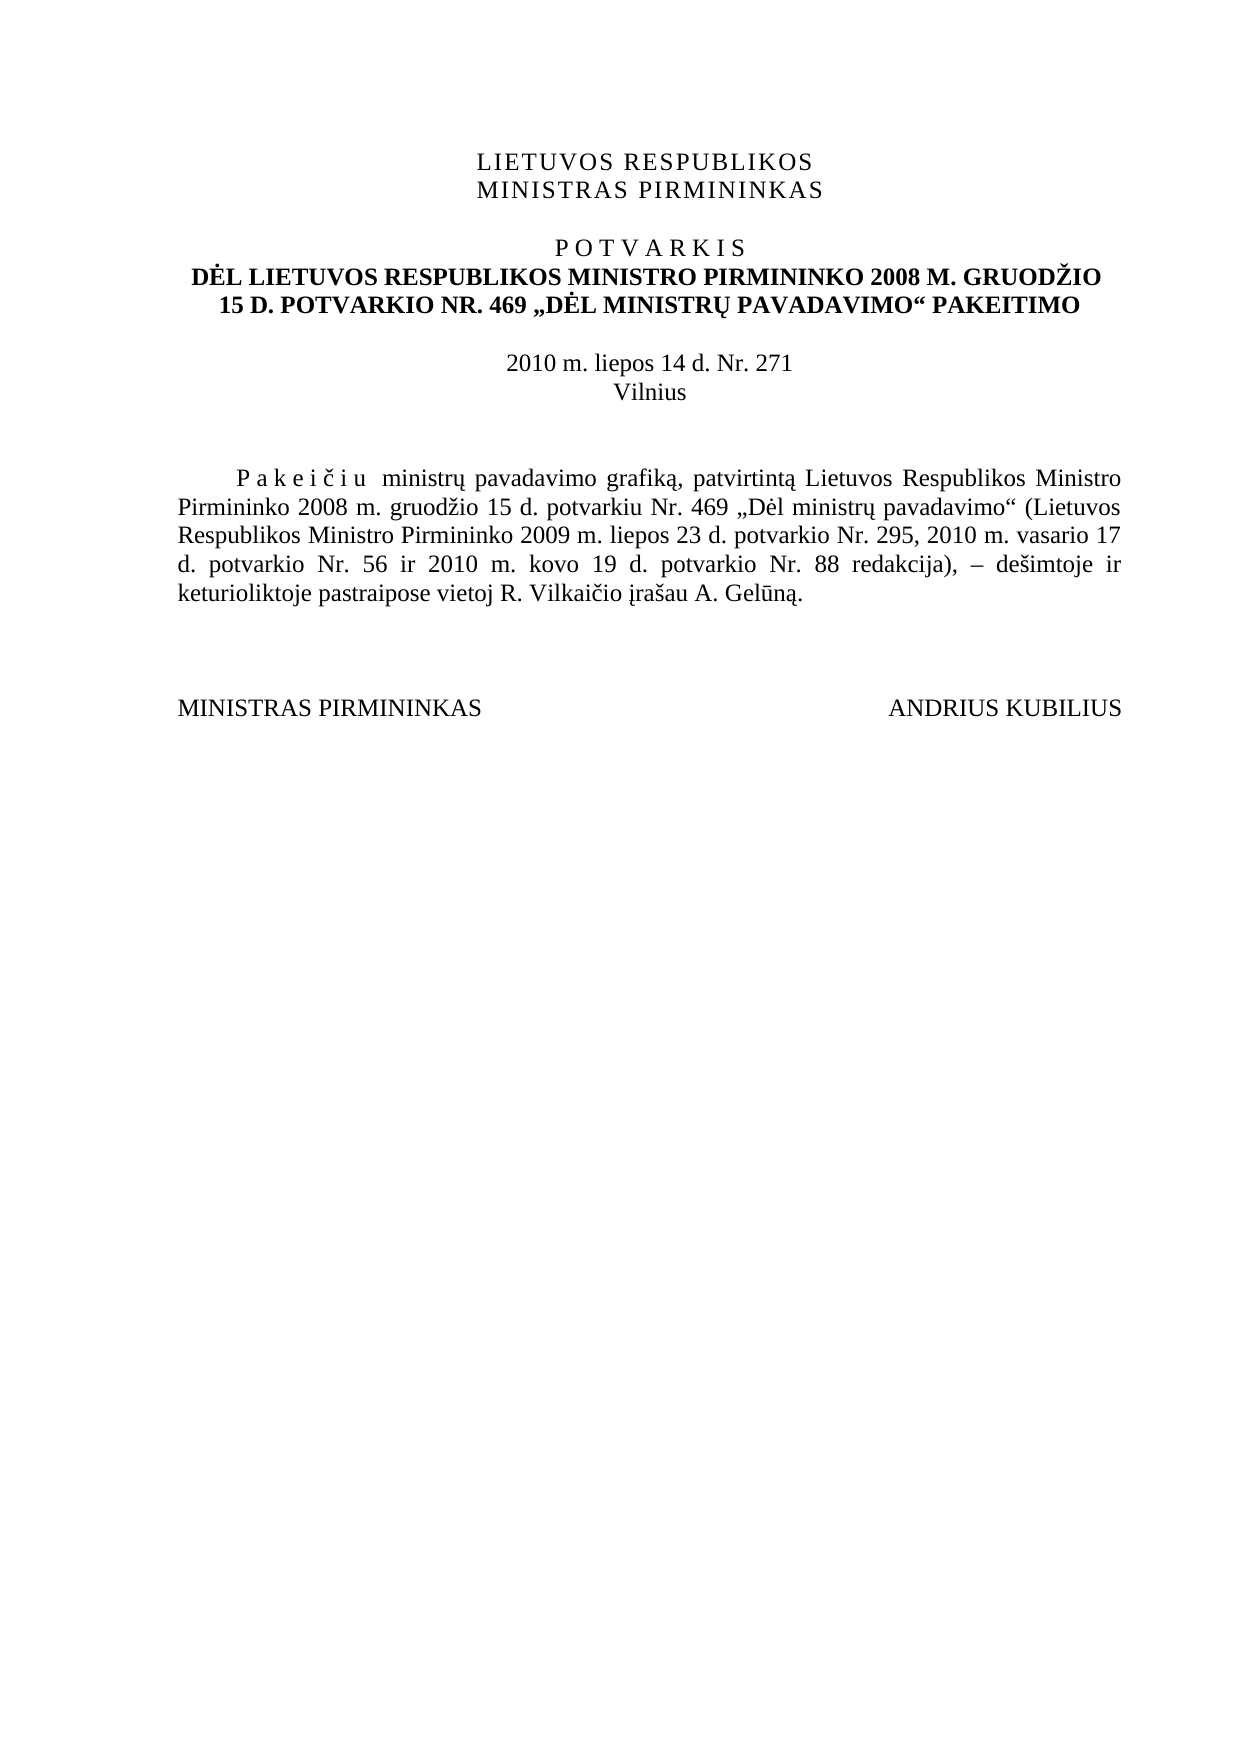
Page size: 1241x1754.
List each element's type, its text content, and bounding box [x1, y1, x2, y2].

text 2010 m. liepos 14 d. Nr. 271 [177, 348, 1122, 377]
text MINISTRAS PIRMININKAS ANDRIUS KUBILIUS [177, 693, 1122, 722]
text Pakeičiu ministrų pavadavimo grafiką, patvirtintą Lietuvos Respublikos Ministro Pirmininko 2008 m. gruodžio 15 d. potvarkiu Nr. 469 „Dėl ministrų pavadavimo“ (Lietuvos Respublikos Ministro Pirmininko 2009 m. liepos 23 d. potvarkio Nr. 295, 2010 m. vasario 17 d. potvarkio Nr. 56 ir 2010 m. kovo 19 d. potvarkio Nr. 88 redakcija), – dešimtoje ir keturioliktoje pastraipose vietoj R. Vilkaičio įrašau A. Gelūną. [177, 463, 1122, 607]
text DĖL LIETUVOS RESPUBLIKOS MINISTRO PIRMININKO 2008 M. GRUODŽIO 15 D. POTVARKIO NR. 469 „DĖL MINISTRŲ PAVADAVIMO“ PAKEITIMO [177, 262, 1122, 319]
text POTVARKIS [177, 233, 1122, 262]
text Vilnius [177, 377, 1122, 406]
text LIETUVOS RESPUBLIKOS MINISTRAS PIRMININKAS [177, 147, 1122, 204]
